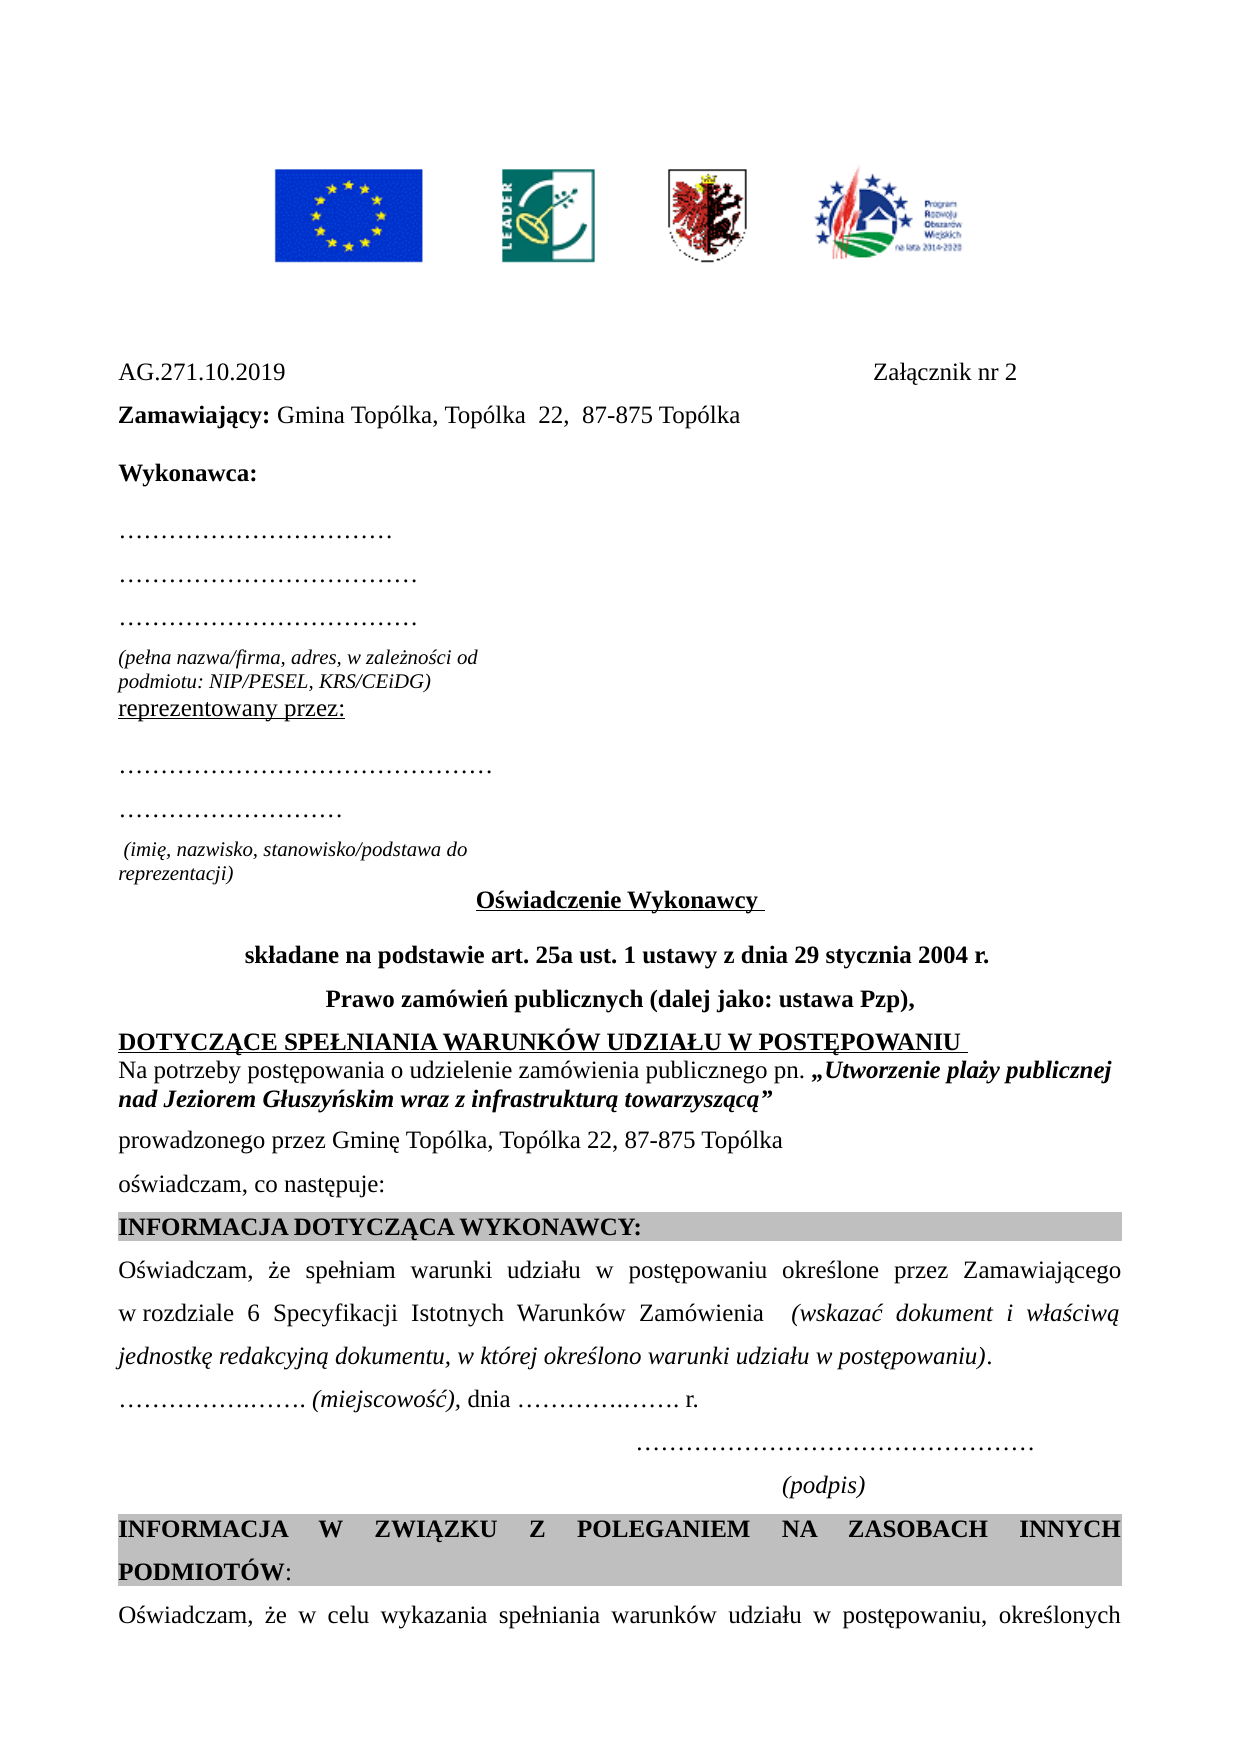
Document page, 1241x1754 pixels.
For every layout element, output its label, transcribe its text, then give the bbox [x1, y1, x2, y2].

text Prawo zamówień publicznych (dalej jako: ustawa Pzp), [118, 984, 1122, 1012]
text INFORMACJA W ZWIĄZKU Z POLEGANIEM NA ZASOBACH INNYCH PODMIOTÓW: [118, 1514, 1122, 1586]
text Oświadczenie Wykonawcy [118, 885, 1122, 914]
picture [241, 146, 999, 300]
text ……………………………… [118, 602, 502, 631]
text INFORMACJA DOTYCZĄCA WYKONAWCY: [118, 1212, 1122, 1241]
text ………………………………………… [118, 1427, 1122, 1456]
text prowadzonego przez Gminę Topólka, Topólka 22, 87-875 Topólka [118, 1126, 1122, 1154]
text AG.271.10.2019 Załącznik nr 2 [118, 357, 1122, 386]
text ……………………………………………………………… [118, 751, 502, 822]
text Zamawiający: Gmina Topólka, Topólka 22, 87-875 Topólka [118, 401, 1122, 429]
text oświadczam, co następuje: [118, 1169, 1122, 1197]
text …………………………… ……………………………… [118, 516, 502, 587]
text (imię, nazwisko, stanowisko/podstawa do reprezentacji) [118, 837, 502, 885]
text Oświadczam, że spełniam warunki udziału w postępowaniu określone przez Zamawiającego w rozdziale 6 Specyfikacji Istotnych Warunków Zamówienia (wskazać dokument i właściwą jednostkę redakcyjną dokumentu, w której określono warunki udziału w postępowaniu). [118, 1255, 1122, 1370]
text Wykonawca: [118, 458, 1122, 487]
text DOTYCZĄCE SPEŁNIANIA WARUNKÓW UDZIAŁU W POSTĘPOWANIU Na potrzeby postępowania o udzielenie zamówienia publicznego pn. „Utworzenie plaży publicznej nad Jeziorem Głuszyńskim wraz z infrastrukturą towarzyszącą” [118, 1027, 1122, 1113]
text (podpis) [708, 1471, 1122, 1499]
text (pełna nazwa/firma, adres, w zależności od podmiotu: NIP/PESEL, KRS/CEiDG) [118, 645, 502, 693]
text składane na podstawie art. 25a ust. 1 ustawy z dnia 29 stycznia 2004 r. [118, 941, 1122, 969]
text Oświadczam, że w celu wykazania spełniania warunków udziału w postępowaniu, określonych [118, 1600, 1122, 1629]
text …………….……. (miejscowość), dnia ………….……. r. [118, 1384, 1122, 1413]
text reprezentowany przez: [118, 693, 1122, 722]
